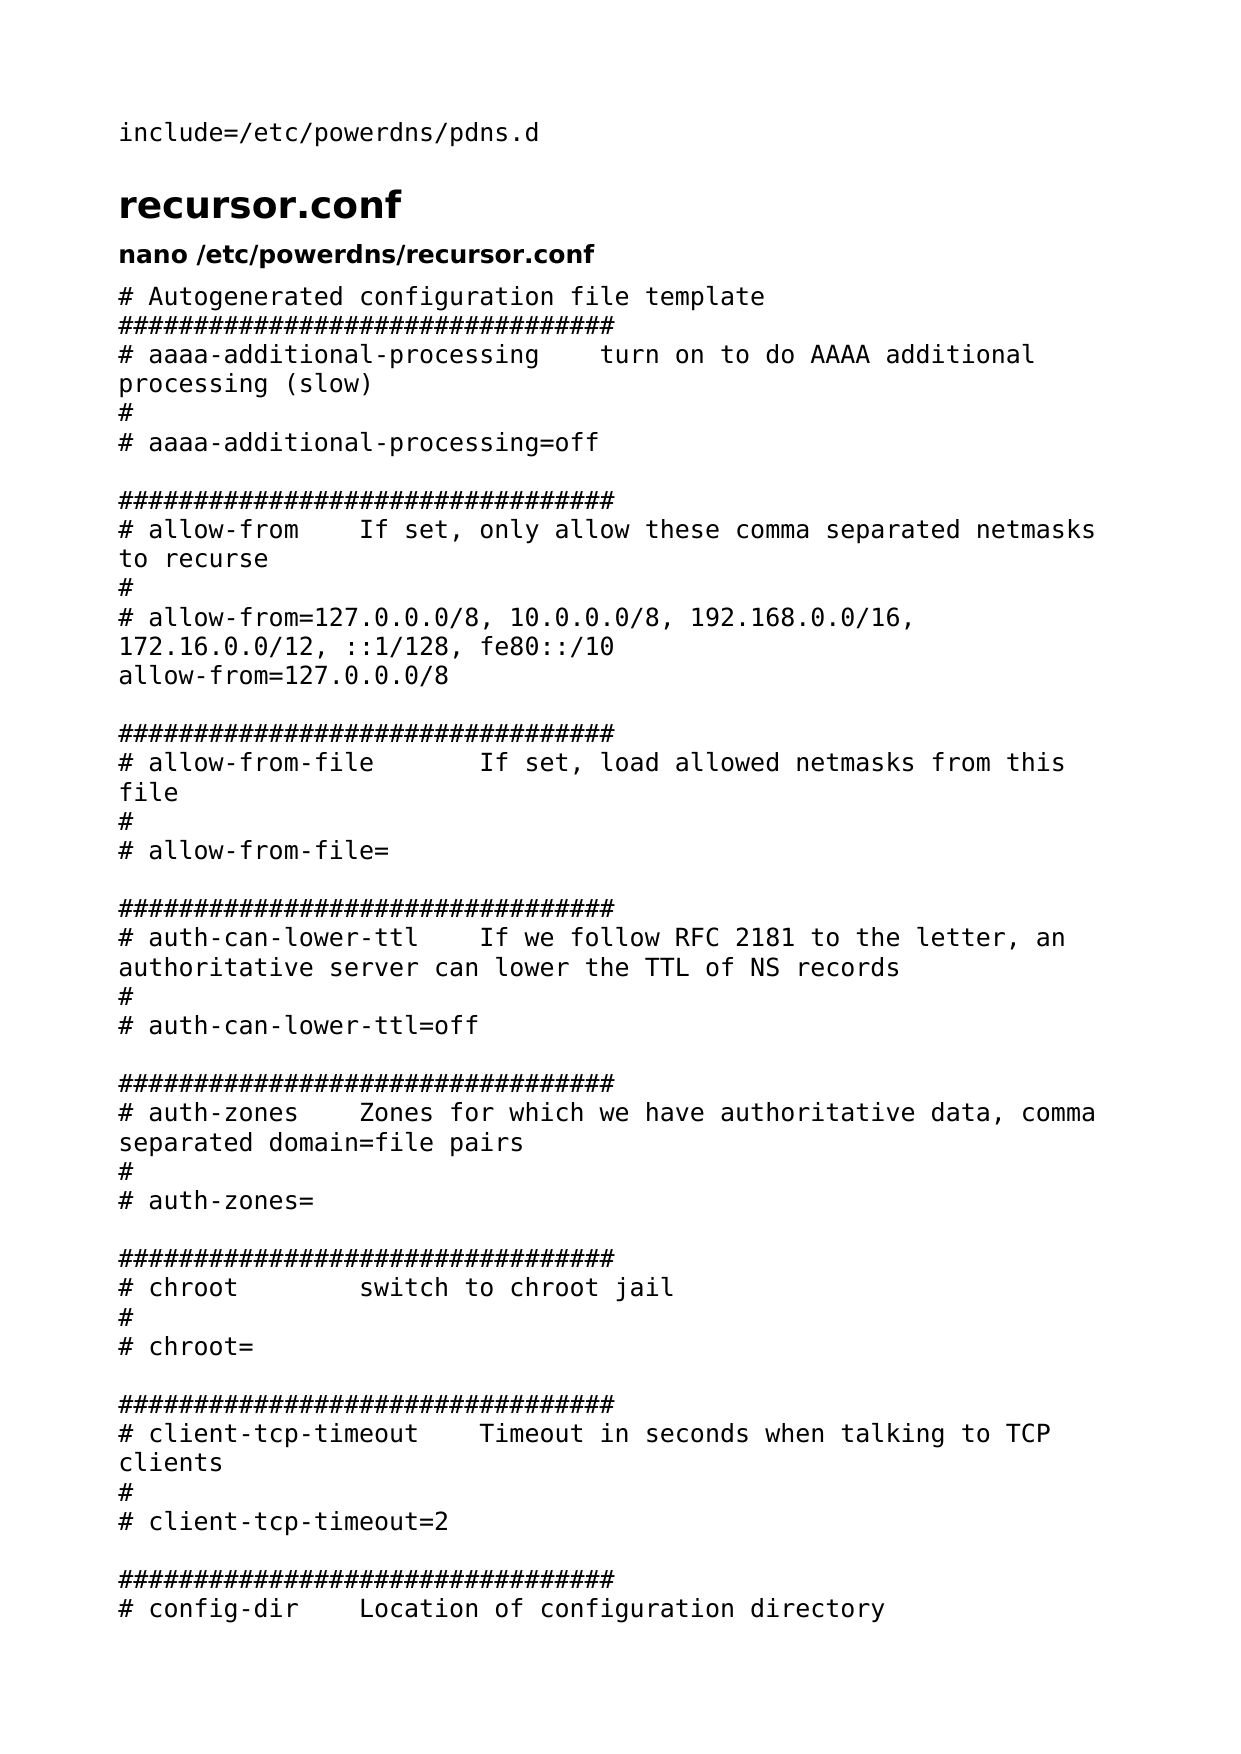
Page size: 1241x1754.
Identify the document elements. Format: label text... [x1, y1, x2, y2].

subtitle recursor.conf [118, 184, 1122, 228]
text # Autogenerated configuration file template ################################# # aaaa-additional-processing turn on to do AAAA additional processing (slow) # # aaaa-additional-processing=off ################################# # allow-from If set, only allow these comma separated netmasks to recurse # # allow-from=127.0.0.0/8, 10.0.0.0/8, 192.168.0.0/16, 172.16.0.0/12, ::1/128, fe80::/10 allow-from=127.0.0.0/8 ################################# # allow-from-file If set, load allowed netmasks from this file # # allow-from-file= ################################# # auth-can-lower-ttl If we follow RFC 2181 to the letter, an authoritative server can lower the TTL of NS records # # auth-can-lower-ttl=off ################################# # auth-zones Zones for which we have authoritative data, comma separated domain=file pairs # # auth-zones= ################################# # chroot switch to chroot jail # # chroot= ################################# # client-tcp-timeout Timeout in seconds when talking to TCP clients # # client-tcp-timeout=2 ################################# # config-dir Location of configuration directory [118, 282, 1122, 1623]
text nano /etc/powerdns/recursor.conf [118, 240, 1122, 269]
text include=/etc/powerdns/pdns.d [118, 118, 1122, 147]
